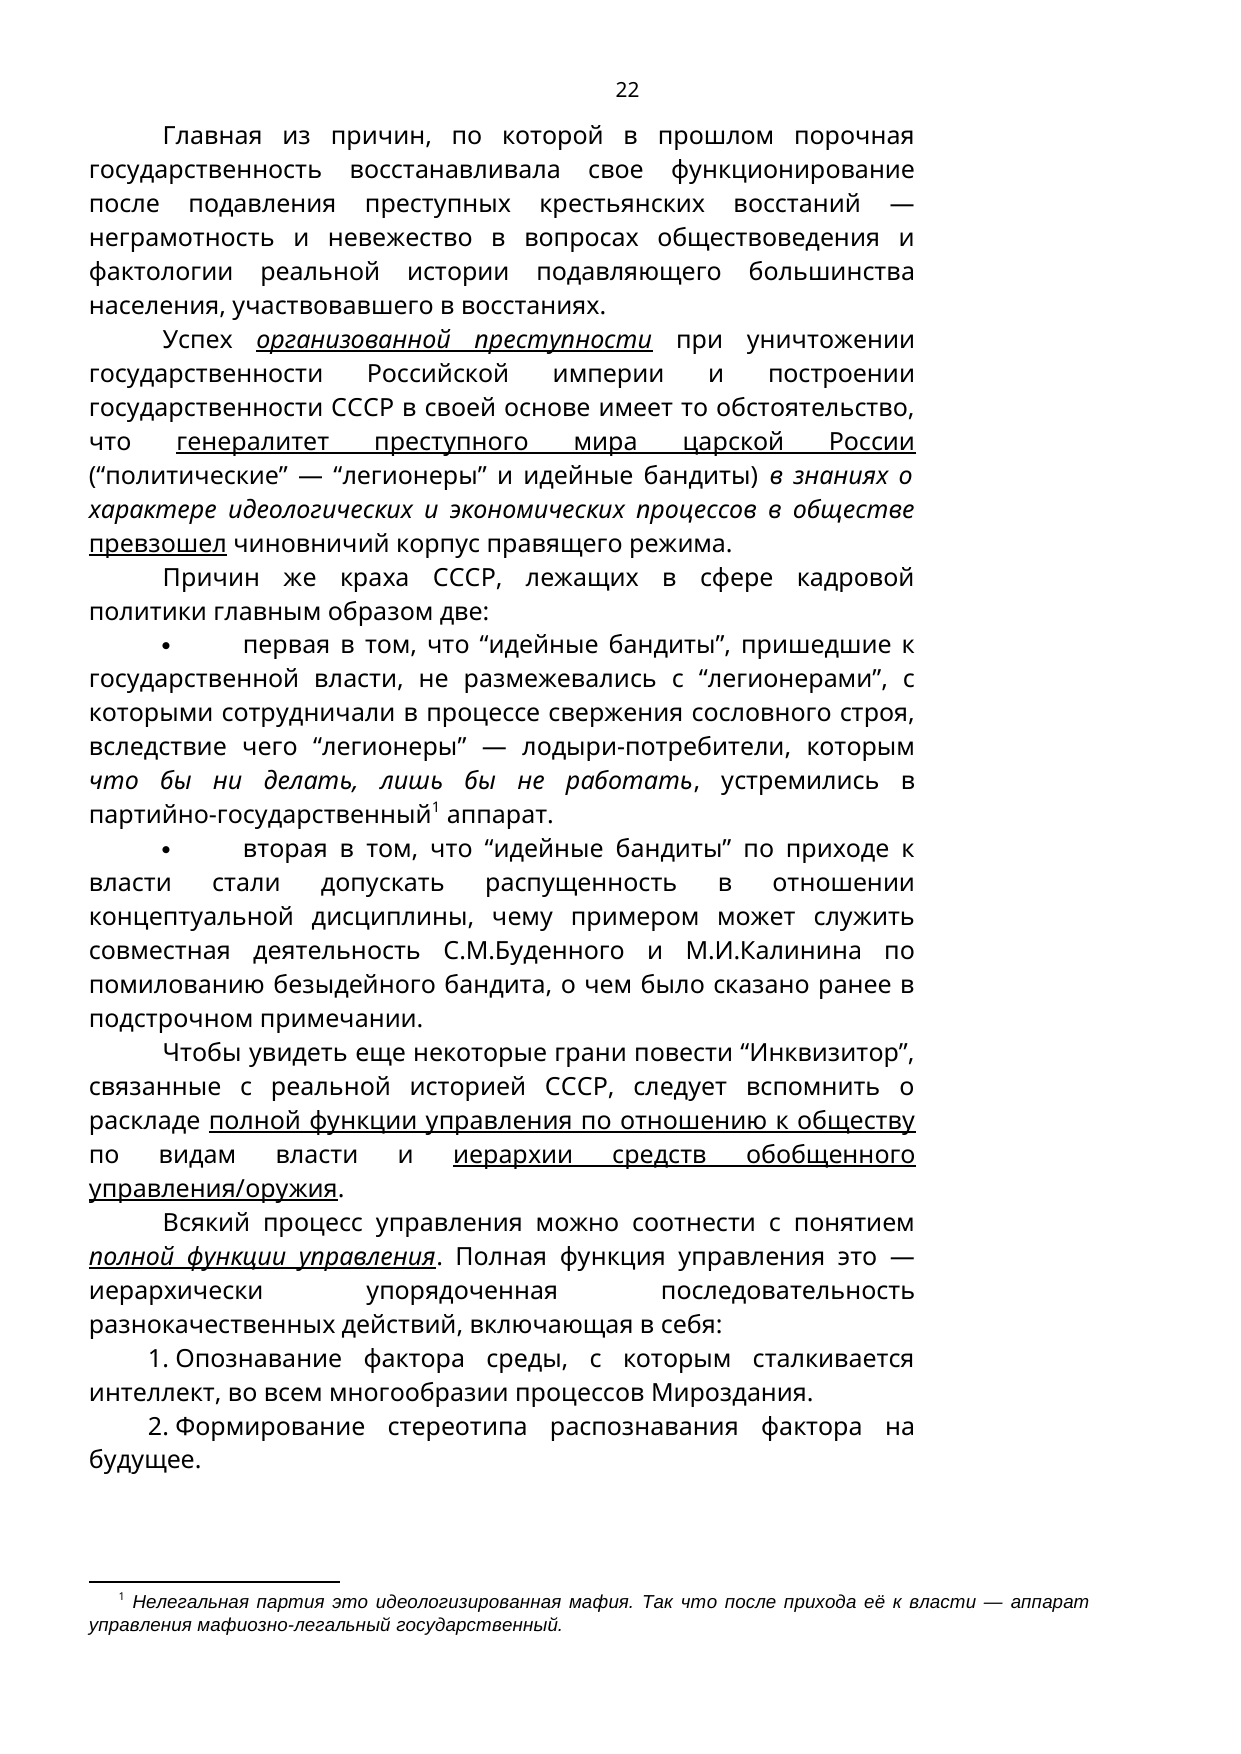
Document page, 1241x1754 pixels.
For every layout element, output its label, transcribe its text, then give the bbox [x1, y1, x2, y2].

text Успех организованной преступности при уничтожении государственности Российской империи и построении государственности СССР в своей основе имеет то обстоятельство, что генералитет преступного мира царской России (“политические” — “легионеры” и идейные бандиты) в знаниях о характере идеологических и экономических процессов в обществе превзошел чиновничий корпус правящего режима. [89, 322, 915, 559]
text Всякий процесс управления можно соотнести с понятием полной функции управления. Полная функция управления это — иерархически упорядоченная последовательность разнокачественных действий, включающая в себя: [89, 1205, 915, 1341]
list вторая в том, что “идейные бандиты” по приходе к власти стали допускать распущенность в отношении концептуальной дисциплины, чему примером может служить совместная деятельность С.М.Буденного и М.И.Калинина по помилованию безыдейного бандита, о чем было сказано ранее в подстрочном примечании. [89, 831, 915, 1035]
list первая в том, что “идейные бандиты”, пришедшие к государственной власти, не размежевались с “легионерами”, с которыми сотрудничали в процессе свержения сословного строя, вследствие чего “легионеры” — лодыри-потребители, которым что бы ни делать, лишь бы не работать, устремились в партийно-государственный аппарат. [89, 627, 915, 831]
list Нелегальная партия это идеологизированная мафия. Так что после прихода её к власти — аппарат управления мафиозно-легальный государственный. [89, 1588, 1092, 1636]
text Главная из причин, по которой в прошлом порочная государственность восстанавливала свое функционирование после подавления преступных крестьянских восстаний — неграмотность и невежество в вопросах обществоведения и фактологии реальной истории подавляющего большинства населения, участвовавшего в восстаниях. [89, 118, 915, 322]
text 2. Формирование стереотипа распознавания фактора на будущее. [89, 1408, 915, 1476]
text Причин же краха СССР, лежащих в сфере кадровой политики главным образом две: [89, 559, 915, 627]
text Чтобы увидеть еще некоторые грани повести “Инквизитор”, связанные с реальной историей СССР, следует вспомнить о раскладе полной функции управления по отношению к обществу по видам власти и иерархии средств обобщенного управления/оружия. [89, 1035, 915, 1205]
text 1. Опознавание фактора среды, с которым сталкивается интеллект, во всем многообразии процессов Мироздания. [89, 1341, 915, 1408]
